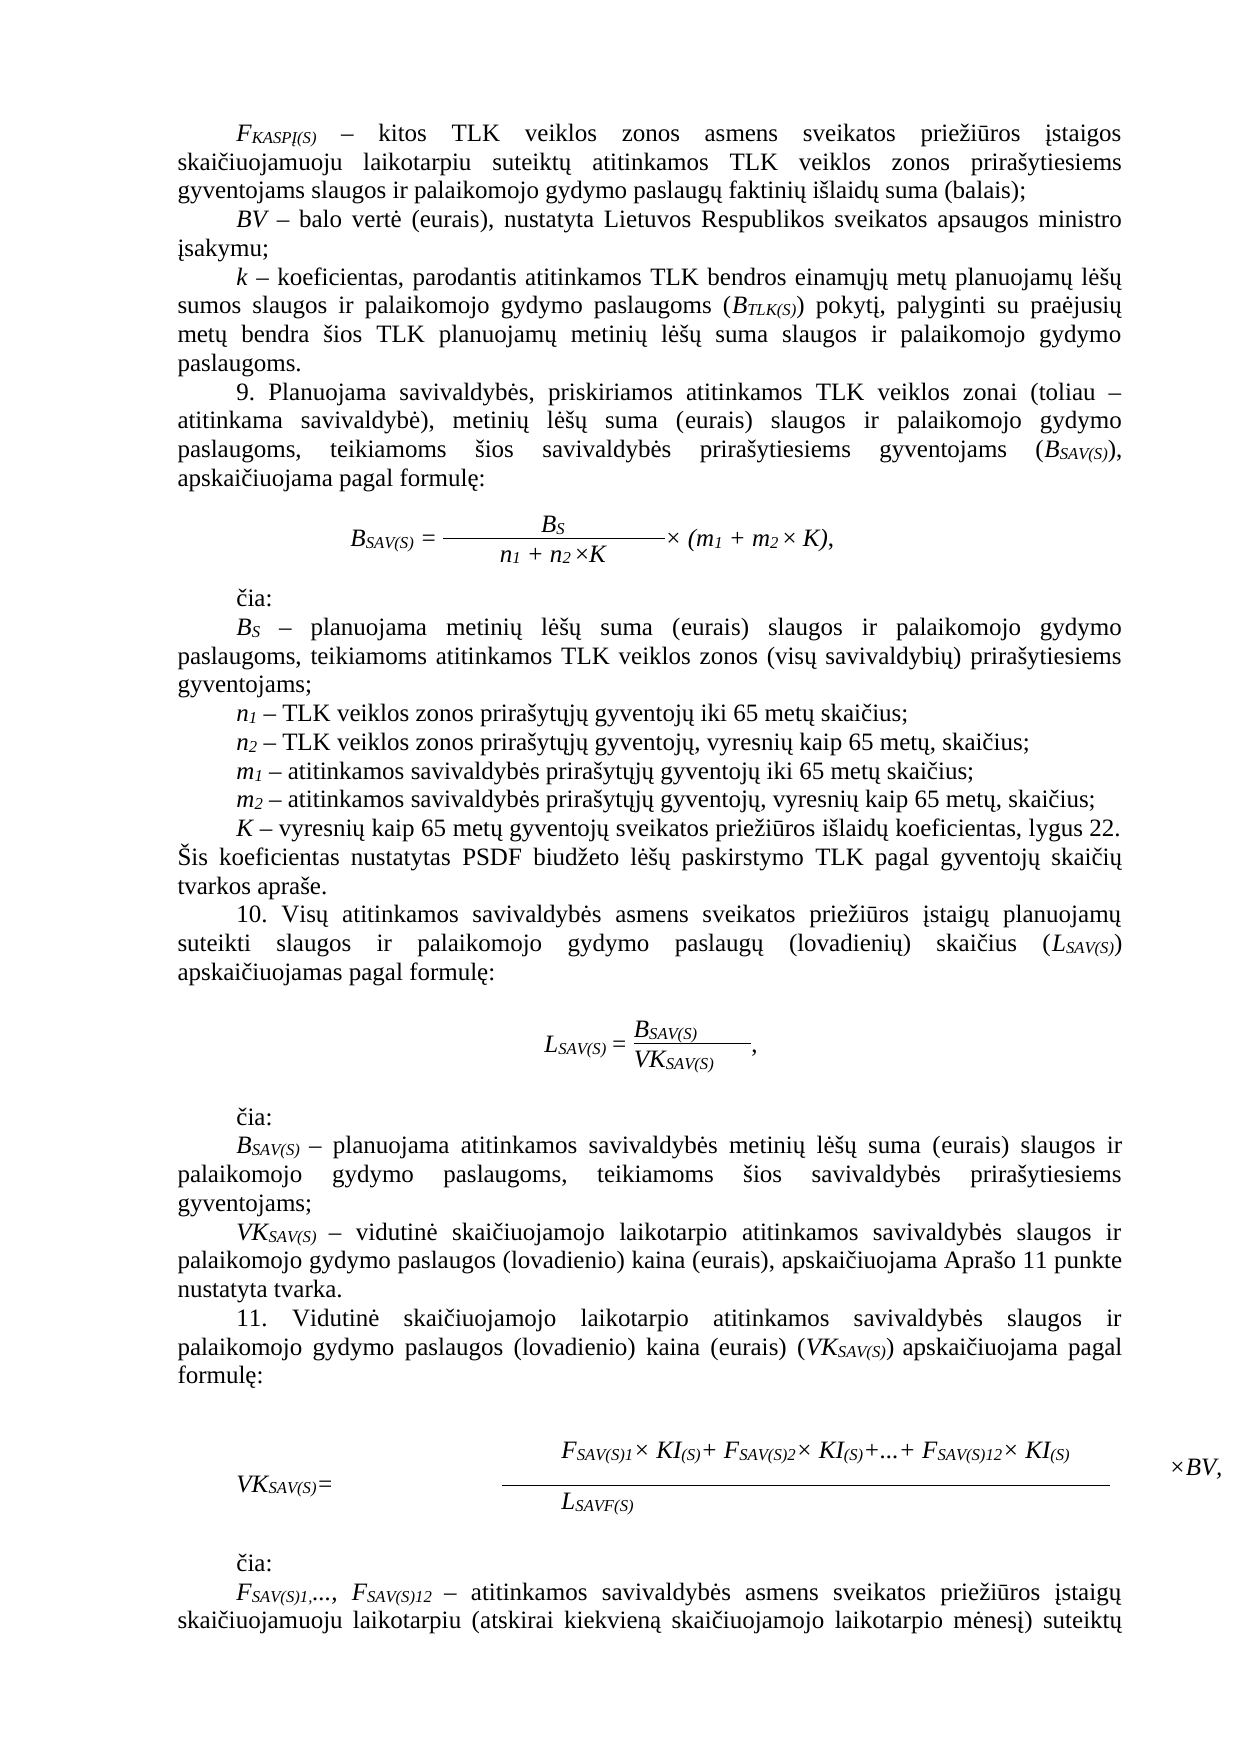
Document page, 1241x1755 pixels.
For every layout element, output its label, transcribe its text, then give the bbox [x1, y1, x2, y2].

table_cell LSAVF(S) [502, 1486, 1110, 1519]
text FKASPĮ(S) – kitos TLK veiklos zonos asmens sveikatos priežiūros įstaigos skaičiuojamuoju laikotarpiu suteiktų atitinkamos TLK veiklos zonos prirašytiesiems gyventojams slaugos ir palaikomojo gydymo paslaugų faktinių išlaidų suma (balais); [177, 118, 1122, 204]
text čia: [177, 1102, 1122, 1131]
text VKSAV(S) – vidutinė skaičiuojamojo laikotarpio atitinkamos savivaldybės slaugos ir palaikomojo gydymo paslaugos (lovadienio) kaina (eurais), apskaičiuojama Aprašo 11 punkte nustatyta tvarka. [177, 1217, 1122, 1303]
text čia: [177, 583, 1122, 612]
text 10. Visų atitinkamos savivaldybės asmens sveikatos priežiūros įstaigų planuojamų suteikti slaugos ir palaikomojo gydymo paslaugų (lovadienių) skaičius (LSAV(S)) apskaičiuojamas pagal formulę: [177, 899, 1122, 986]
text čia: [177, 1548, 1122, 1577]
table_header , [751, 1015, 755, 1073]
text BV – balo vertė (eurais), nustatyta Lietuvos Respublikos sveikatos apsaugos ministro įsakymu; [177, 204, 1122, 262]
table_header FSAV(S)1× KI(S)+ FSAV(S)2× KI(S)+...+ FSAV(S)12× KI(S) [502, 1418, 1110, 1485]
text n2 – TLK veiklos zonos prirašytųjų gyventojų, vyresnių kaip 65 metų, skaičius; [177, 727, 1122, 756]
table_header × (m1 + m2 × K), [665, 492, 1122, 583]
text BS – planuojama metinių lėšų suma (eurais) slaugos ir palaikomojo gydymo paslaugoms, teikiamoms atitinkamos TLK veiklos zonos (visų savivaldybių) prirašytiesiems gyventojams; [177, 612, 1122, 698]
table_header LSAV(S) = [544, 1015, 634, 1073]
table_cell VKSAV(S) [634, 1044, 751, 1073]
table_header BSAV(S) = [177, 492, 443, 583]
text k – koeficientas, parodantis atitinkamos TLK bendros einamųjų metų planuojamų lėšų sumos slaugos ir palaikomojo gydymo paslaugoms (BTLK(S)) pokytį, palyginti su praėjusių metų bendra šios TLK planuojamų metinių lėšų suma slaugos ir palaikomojo gydymo paslaugoms. [177, 262, 1122, 377]
table_cell n1 + n2 ×K [443, 539, 664, 583]
text K – vyresnių kaip 65 metų gyventojų sveikatos priežiūros išlaidų koeficientas, lygus 22. Šis koeficientas nustatytas PSDF biudžeto lėšų paskirstymo TLK pagal gyventojų skaičių tvarkos apraše. [177, 813, 1122, 899]
text m1 – atitinkamos savivaldybės prirašytųjų gyventojų iki 65 metų skaičius; [177, 756, 1122, 784]
text n1 – TLK veiklos zonos prirašytųjų gyventojų iki 65 metų skaičius; [177, 698, 1122, 727]
text BSAV(S) – planuojama atitinkamos savivaldybės metinių lėšų suma (eurais) slaugos ir palaikomojo gydymo paslaugoms, teikiamoms šios savivaldybės prirašytiesiems gyventojams; [177, 1131, 1122, 1217]
text m2 – atitinkamos savivaldybės prirašytųjų gyventojų, vyresnių kaip 65 metų, skaičius; [177, 784, 1122, 813]
table_header VKSAV(S)= [177, 1418, 502, 1519]
text 11. Vidutinė skaičiuojamojo laikotarpio atitinkamos savivaldybės slaugos ir palaikomojo gydymo paslaugos (lovadienio) kaina (eurais) (VKSAV(S)) apskaičiuojama pagal formulę: [177, 1303, 1122, 1389]
text 9. Planuojama savivaldybės, priskiriamos atitinkamos TLK veiklos zonai (toliau – atitinkama savivaldybė), metinių lėšų suma (eurais) slaugos ir palaikomojo gydymo paslaugoms, teikiamoms šios savivaldybės prirašytiesiems gyventojams (BSAV(S)), apskaičiuojama pagal formulę: [177, 377, 1122, 492]
text FSAV(S)1,..., FSAV(S)12 – atitinkamos savivaldybės asmens sveikatos priežiūros įstaigų skaičiuojamuoju laikotarpiu (atskirai kiekvieną skaičiuojamojo laikotarpio mėnesį) suteiktų [177, 1577, 1122, 1634]
table_header ×BV, [1110, 1418, 1240, 1519]
table_header BS [443, 492, 664, 538]
table_header BSAV(S) [634, 1015, 751, 1043]
